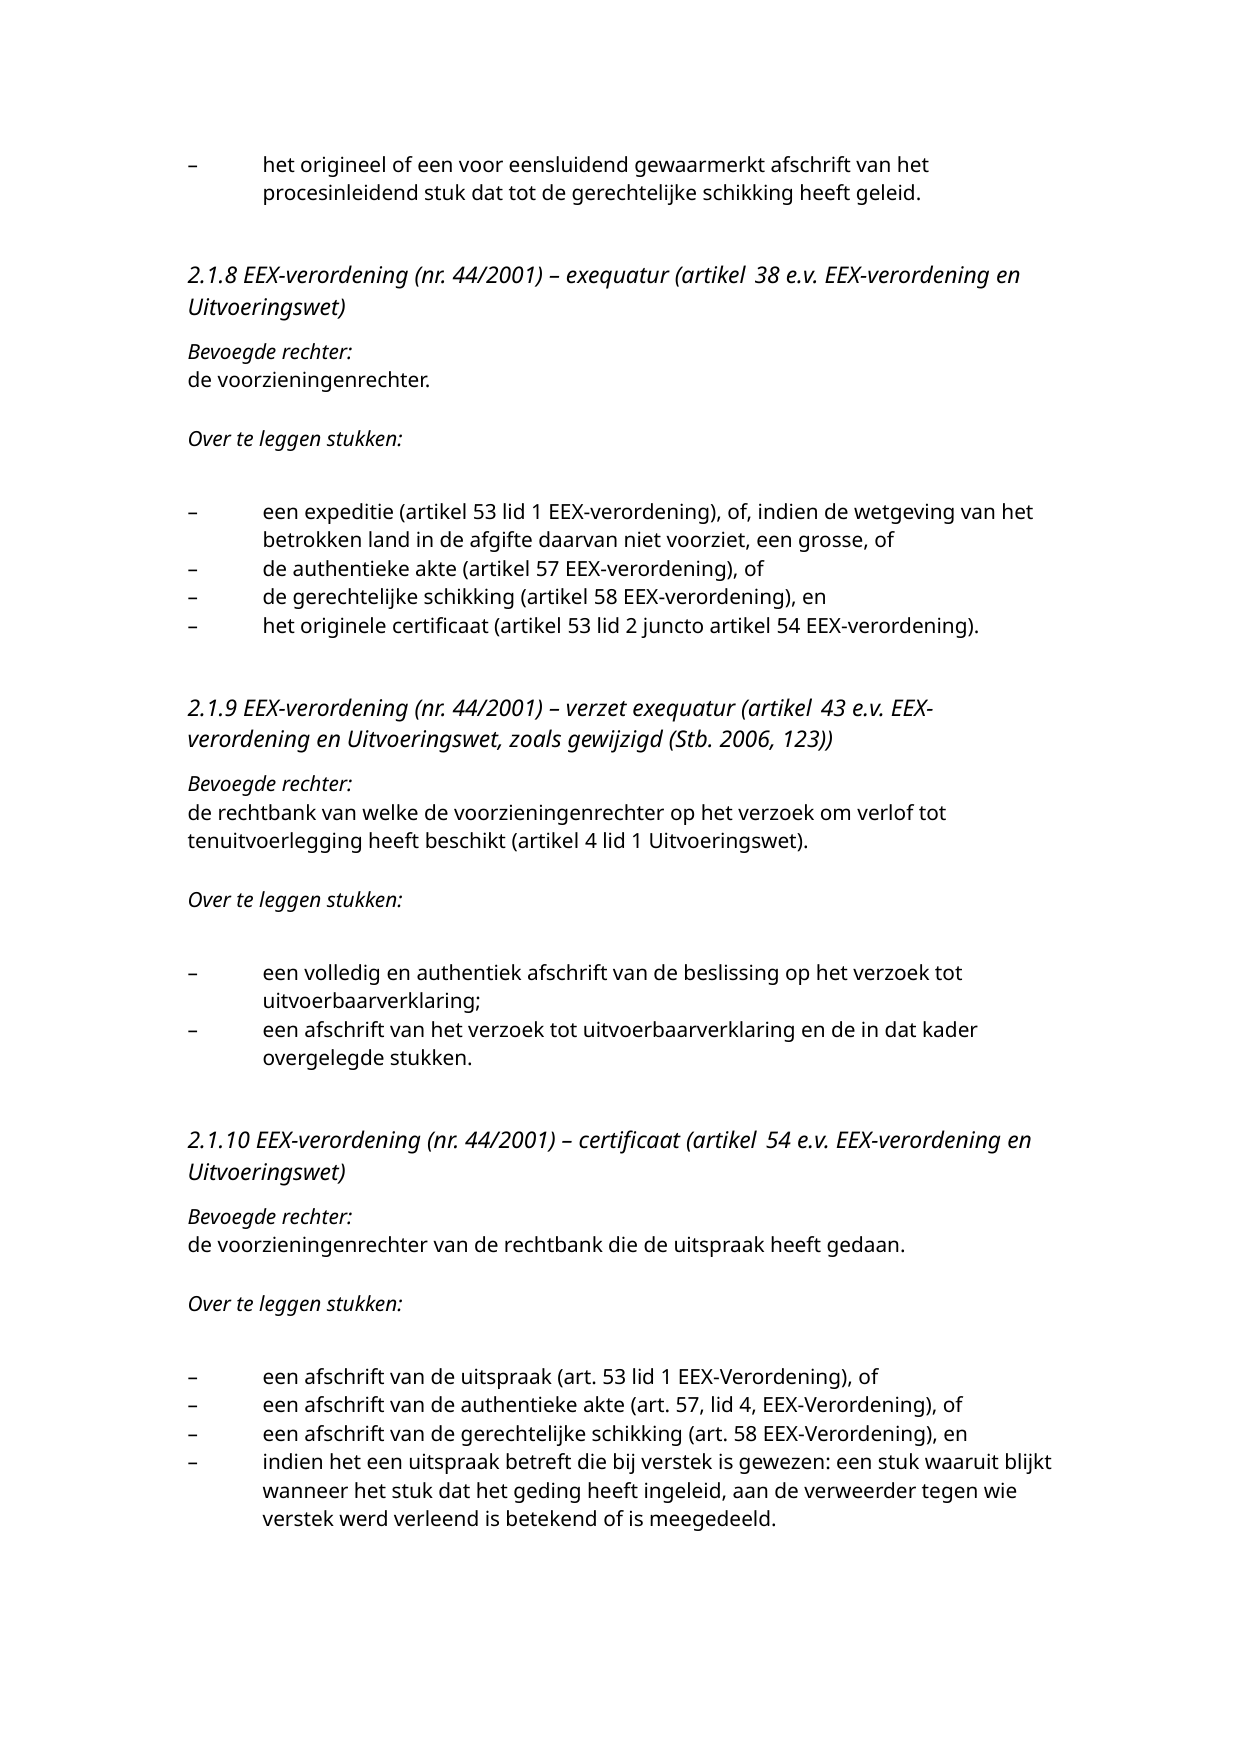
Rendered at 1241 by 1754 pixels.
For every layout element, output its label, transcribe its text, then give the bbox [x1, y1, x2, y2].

text de voorzieningenrechter. [187, 365, 1053, 394]
text Bevoegde rechter: [187, 769, 1053, 798]
subtitle 2.1.8 EEX-verordening (nr. 44/2001) – exequatur (artikel 38 e.v. EEX-verordening en Uitvoeringswet) [187, 259, 1053, 322]
list een afschrift van de gerechtelijke schikking (art. 58 EEX-Verordening), en [187, 1419, 1053, 1447]
list het originele certificaat (artikel 53 lid 2 juncto artikel 54 EEX-verordening). [187, 611, 1053, 639]
subtitle 2.1.9 EEX-verordening (nr. 44/2001) – verzet exequatur (artikel 43 e.v. EEX-verordening en Uitvoeringswet, zoals gewijzigd (Stb. 2006, 123)) [187, 692, 1053, 754]
text de voorzieningenrechter van de rechtbank die de uitspraak heeft gedaan. [187, 1230, 1053, 1259]
text Bevoegde rechter: [187, 337, 1053, 365]
list indien het een uitspraak betreft die bij verstek is gewezen: een stuk waaruit blijkt wanneer het stuk dat het geding heeft ingeleid, aan de verweerder tegen wie verstek werd verleend is betekend of is meegedeeld. [187, 1447, 1053, 1533]
text Over te leggen stukken: [187, 1289, 1053, 1317]
text Over te leggen stukken: [187, 424, 1053, 452]
subtitle 2.1.10 EEX-verordening (nr. 44/2001) – certificaat (artikel 54 e.v. EEX-verordening en Uitvoeringswet) [187, 1124, 1053, 1187]
list een afschrift van de authentieke akte (art. 57, lid 4, EEX-Verordening), of [187, 1391, 1053, 1419]
text de rechtbank van welke de voorzieningenrechter op het verzoek om verlof tot tenuitvoerlegging heeft beschikt (artikel 4 lid 1 Uitvoeringswet). [187, 798, 1053, 855]
list het origineel of een voor eensluidend gewaarmerkt afschrift van het procesinleidend stuk dat tot de gerechtelijke schikking heeft geleid. [187, 150, 1053, 207]
list de gerechtelijke schikking (artikel 58 EEX-verordening), en [187, 582, 1053, 611]
text Bevoegde rechter: [187, 1202, 1053, 1230]
list de authentieke akte (artikel 57 EEX-verordening), of [187, 554, 1053, 582]
list een volledig en authentiek afschrift van de beslissing op het verzoek tot uitvoerbaarverklaring; [187, 958, 1053, 1015]
list een expeditie (artikel 53 lid 1 EEX-verordening), of, indien de wetgeving van het betrokken land in de afgifte daarvan niet voorziet, een grosse, of [187, 497, 1053, 554]
list een afschrift van de uitspraak (art. 53 lid 1 EEX-Verordening), of [187, 1362, 1053, 1391]
list een afschrift van het verzoek tot uitvoerbaarverklaring en de in dat kader overgelegde stukken. [187, 1015, 1053, 1072]
text Over te leggen stukken: [187, 885, 1053, 913]
